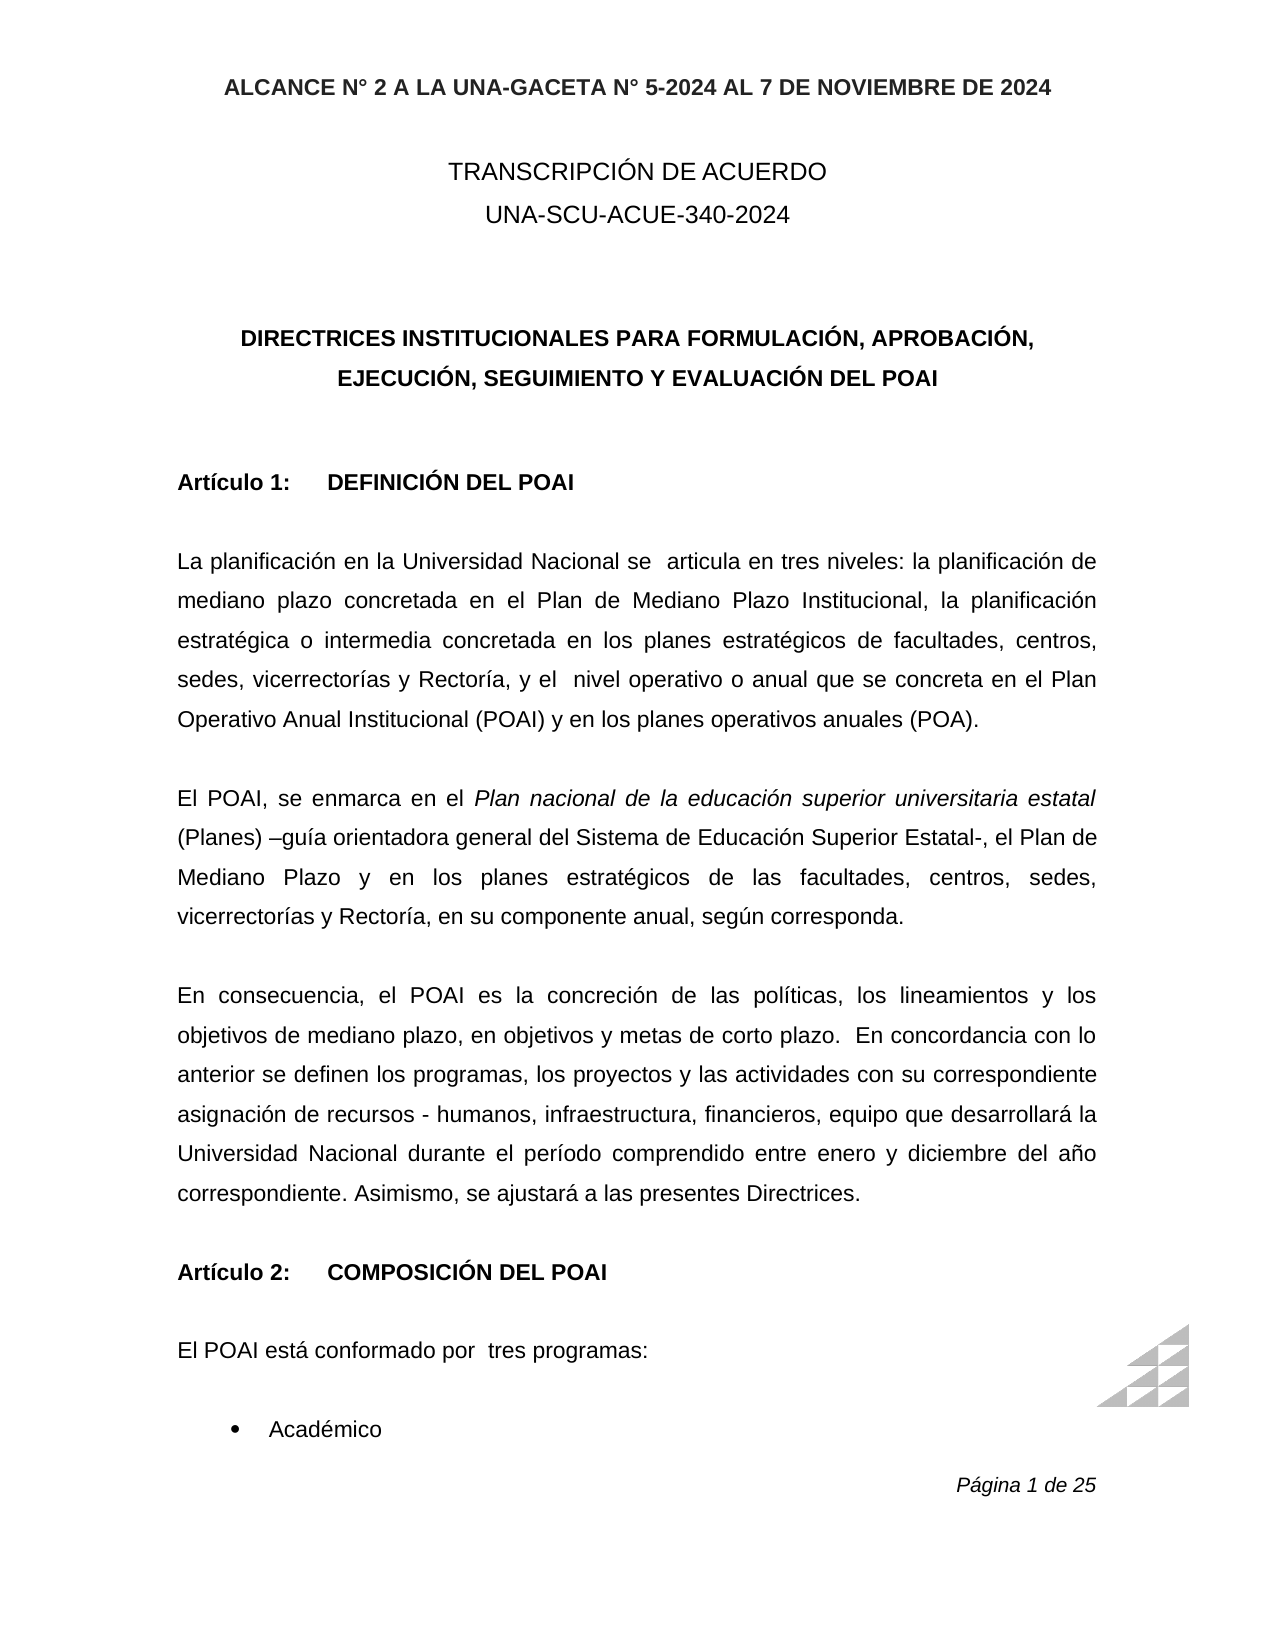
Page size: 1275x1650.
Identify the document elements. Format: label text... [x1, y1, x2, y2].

text En consecuencia, el POAI es la concreción de las políticas, los lineamientos y los objetivos de mediano plazo, en objetivos y metas de corto plazo. En concordancia con lo anterior se definen los programas, los proyectos y las actividades con su correspondiente asignación de recursos - humanos, infraestructura, financieros, equipo que desarrollará la Universidad Nacional durante el período comprendido entre enero y diciembre del año correspondiente. Asimismo, se ajustará a las presentes Directrices. [177, 982, 1098, 1206]
subtitle Artículo 1: DEFINICIÓN DEL POAI [177, 469, 1098, 495]
text El POAI, se enmarca en el Plan nacional de la educación superior universitaria estatal (Planes) –guía orientadora general del Sistema de Educación Superior Estatal-, el Plan de Mediano Plazo y en los planes estratégicos de las facultades, centros, sedes, vicerrectorías y Rectoría, en su componente anual, según corresponda. [177, 785, 1098, 929]
list Académico [231, 1416, 1098, 1443]
text DIRECTRICES INSTITUCIONALES PARA FORMULACIÓN, APROBACIÓN, EJECUCIÓN, SEGUIMIENTO Y EVALUACIÓN DEL POAI [177, 325, 1098, 391]
text ALCANCE N° 2 A LA UNA-GACETA N° 5-2024 AL 7 DE NOVIEMBRE DE 2024 [177, 74, 1098, 100]
text La planificación en la Universidad Nacional se articula en tres niveles: la planificación de mediano plazo concretada en el Plan de Mediano Plazo Institucional, la planificación estratégica o intermedia concretada en los planes estratégicos de facultades, centros, sedes, vicerrectorías y Rectoría, y el nivel operativo o anual que se concreta en el Plan Operativo Anual Institucional (POAI) y en los planes operativos anuales (POA). [177, 548, 1098, 732]
text TRANSCRIPCIÓN DE ACUERDO [177, 156, 1098, 185]
subtitle Artículo 2: COMPOSICIÓN DEL POAI [177, 1258, 1098, 1285]
text UNA-SCU-ACUE-340-2024 [177, 199, 1098, 228]
text El POAI está conformado por tres programas: [177, 1337, 1098, 1364]
